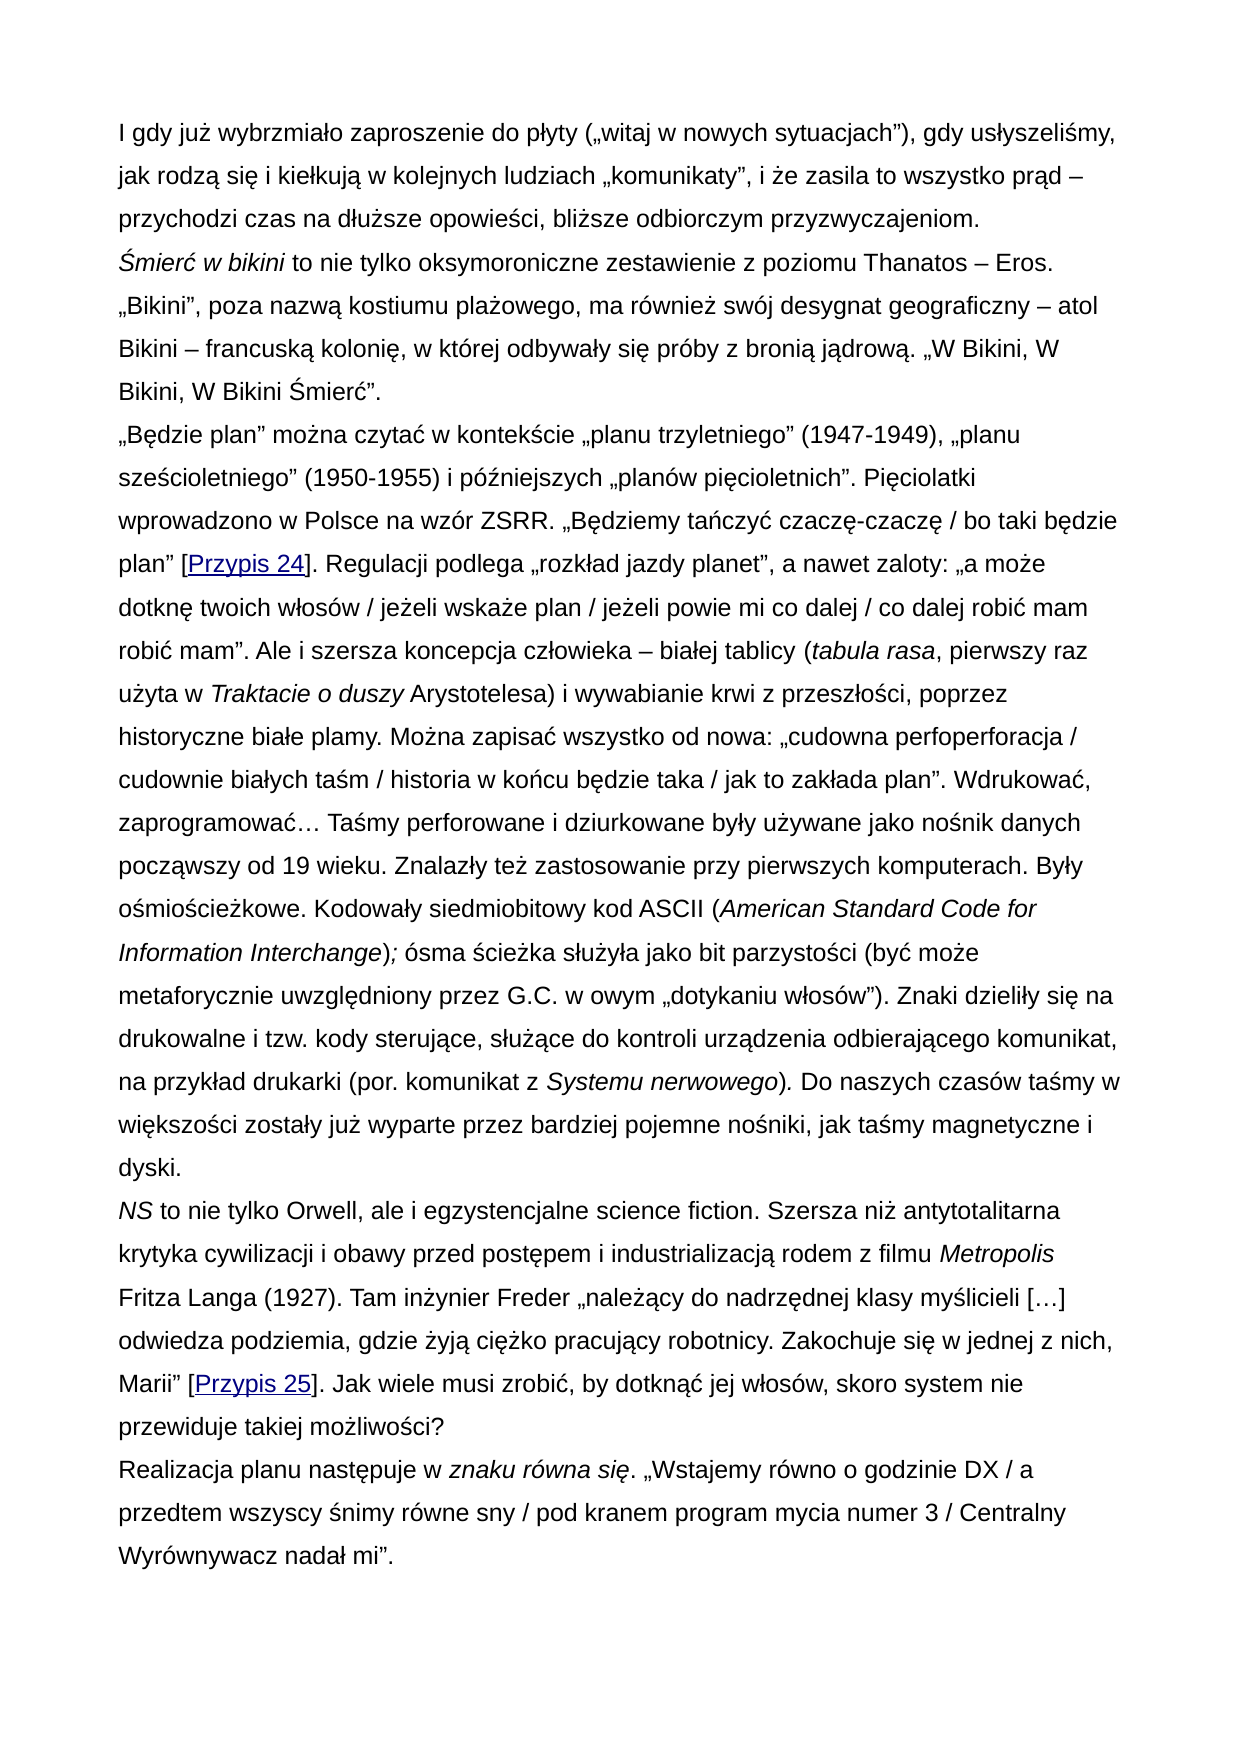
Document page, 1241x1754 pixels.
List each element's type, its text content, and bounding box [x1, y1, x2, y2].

text Realizacja planu następuje w znaku równa się. „Wstajemy równo o godzinie DX / a przedtem wszyscy śnimy równe sny / pod kranem program mycia numer 3 / Centralny Wyrównywacz nadał mi”. [118, 1455, 1122, 1570]
text I gdy już wybrzmiało zaproszenie do płyty („witaj w nowych sytuacjach”), gdy usłyszeliśmy, jak rodzą się i kiełkują w kolejnych ludziach „komunikaty”, i że zasila to wszystko prąd – przychodzi czas na dłuższe opowieści, bliższe odbiorczym przyzwyczajeniom. [118, 118, 1122, 233]
text NS to nie tylko Orwell, ale i egzystencjalne science fiction. Szersza niż antytotalitarna krytyka cywilizacji i obawy przed postępem i industrializacją rodem z filmu Metropolis Fritza Langa (1927). Tam inżynier Freder „należący do nadrzędnej klasy myślicieli […] odwiedza podziemia, gdzie żyją ciężko pracujący robotnicy. Zakochuje się w jednej z nich, Marii” [Przypis 25]. Jak wiele musi zrobić, by dotknąć jej włosów, skoro system nie przewiduje takiej możliwości? [118, 1196, 1122, 1441]
text Śmierć w bikini to nie tylko oksymoroniczne zestawienie z poziomu Thanatos – Eros. „Bikini”, poza nazwą kostiumu plażowego, ma również swój desygnat geograficzny – atol Bikini – francuską kolonię, w której odbywały się próby z bronią jądrową. „W Bikini, W Bikini, W Bikini Śmierć”. [118, 247, 1122, 406]
text „Będzie plan” można czytać w kontekście „planu trzyletniego” (1947-1949), „planu sześcioletniego” (1950-1955) i późniejszych „planów pięcioletnich”. Pięciolatki wprowadzono w Polsce na wzór ZSRR. „Będziemy tańczyć czaczę-czaczę / bo taki będzie plan” [Przypis 24]. Regulacji podlega „rozkład jazdy planet”, a nawet zaloty: „a może dotknę twoich włosów / jeżeli wskaże plan / jeżeli powie mi co dalej / co dalej robić mam robić mam”. Ale i szersza koncepcja człowieka – białej tablicy (tabula rasa, pierwszy raz użyta w Traktacie o duszy Arystotelesa) i wywabianie krwi z przeszłości, poprzez historyczne białe plamy. Można zapisać wszystko od nowa: „cudowna perfoperforacja / cudownie białych taśm / historia w końcu będzie taka / jak to zakłada plan”. Wdrukować, zaprogramować… Taśmy perforowane i dziurkowane były używane jako nośnik danych począwszy od 19 wieku. Znalazły też zastosowanie przy pierwszych komputerach. Były ośmiościeżkowe. Kodowały siedmiobitowy kod ASCII (American Standard Code for Information Interchange); ósma ścieżka służyła jako bit parzystości (być może metaforycznie uwzględniony przez G.C. w owym „dotykaniu włosów”). Znaki dzieliły się na drukowalne i tzw. kody sterujące, służące do kontroli urządzenia odbierającego komunikat, na przykład drukarki (por. komunikat z Systemu nerwowego). Do naszych czasów taśmy w większości zostały już wyparte przez bardziej pojemne nośniki, jak taśmy magnetyczne i dyski. [118, 420, 1122, 1182]
